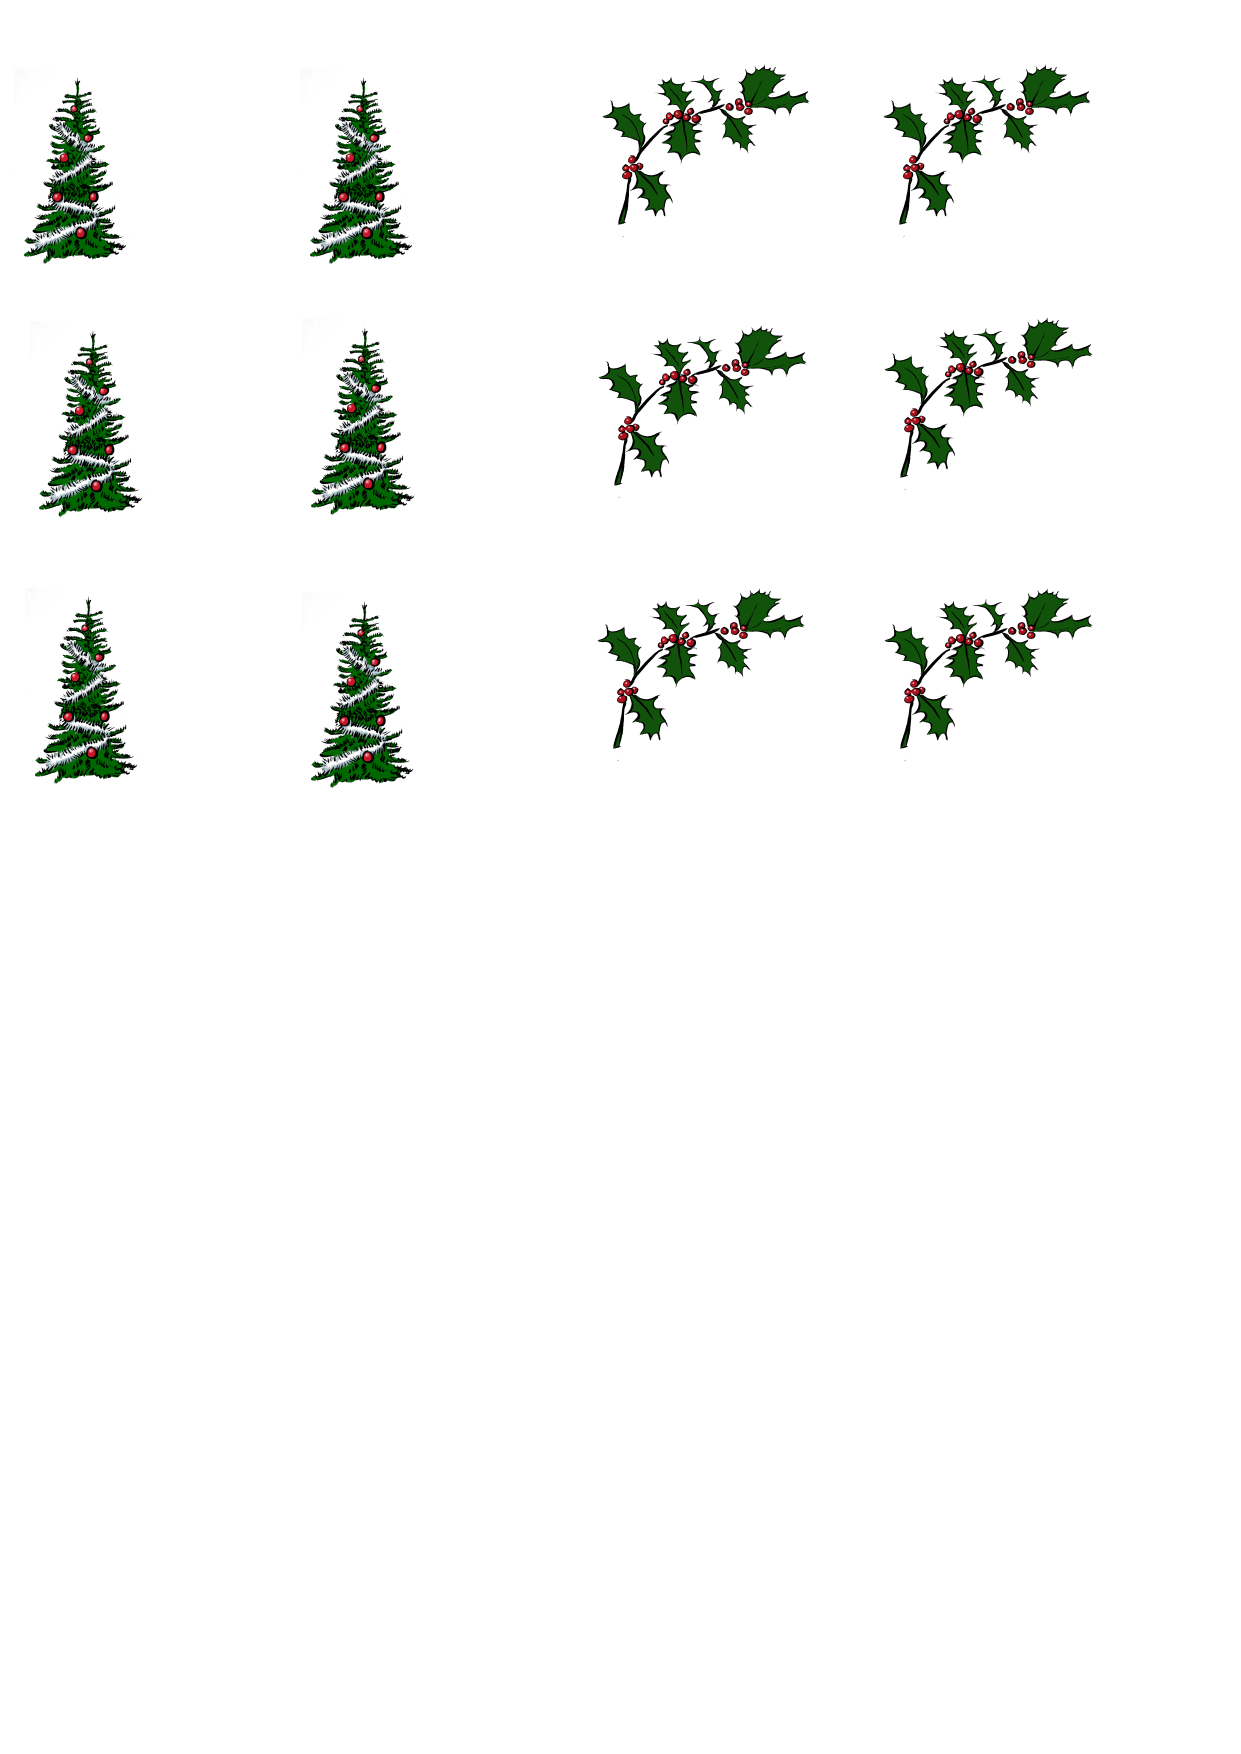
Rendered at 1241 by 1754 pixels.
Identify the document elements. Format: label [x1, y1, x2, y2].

table_header [861, 0, 1144, 59]
table_cell [19, 558, 297, 584]
picture [876, 587, 1104, 762]
table_cell [575, 325, 591, 498]
picture [25, 588, 146, 791]
table_header [0, 0, 19, 59]
table_cell [819, 325, 861, 498]
picture [301, 318, 423, 522]
table_cell [861, 64, 1144, 280]
table_cell [0, 313, 19, 558]
table_cell [0, 558, 19, 584]
picture [589, 587, 817, 762]
table_cell [19, 280, 297, 312]
table_cell [575, 558, 861, 584]
picture [875, 63, 1103, 238]
table_header [575, 0, 861, 59]
table_cell [575, 280, 861, 312]
table_cell [297, 59, 575, 280]
table_header [297, 0, 575, 59]
table_cell [861, 59, 1144, 63]
table_cell [0, 584, 19, 799]
table_cell [575, 499, 861, 558]
picture [14, 68, 135, 271]
picture [29, 321, 150, 524]
table_cell [861, 280, 1144, 312]
table_cell [297, 280, 575, 312]
table_cell [575, 584, 861, 799]
table_cell [575, 313, 861, 324]
picture [594, 63, 822, 238]
table_cell [297, 558, 575, 584]
picture [876, 316, 1104, 491]
table_cell [861, 558, 1144, 584]
table_cell [575, 64, 861, 280]
table_cell [575, 59, 861, 63]
picture [300, 68, 421, 271]
table_cell [19, 313, 297, 558]
table_cell [19, 584, 297, 799]
table_header [19, 0, 297, 59]
table_cell [861, 313, 1144, 558]
table_cell [0, 59, 19, 280]
table_cell [19, 59, 297, 280]
table_cell [297, 584, 575, 592]
table_cell [0, 280, 19, 312]
table_cell [861, 584, 1144, 799]
table_cell [297, 313, 575, 558]
picture [591, 324, 819, 499]
picture [301, 592, 422, 795]
table_cell [297, 593, 575, 799]
